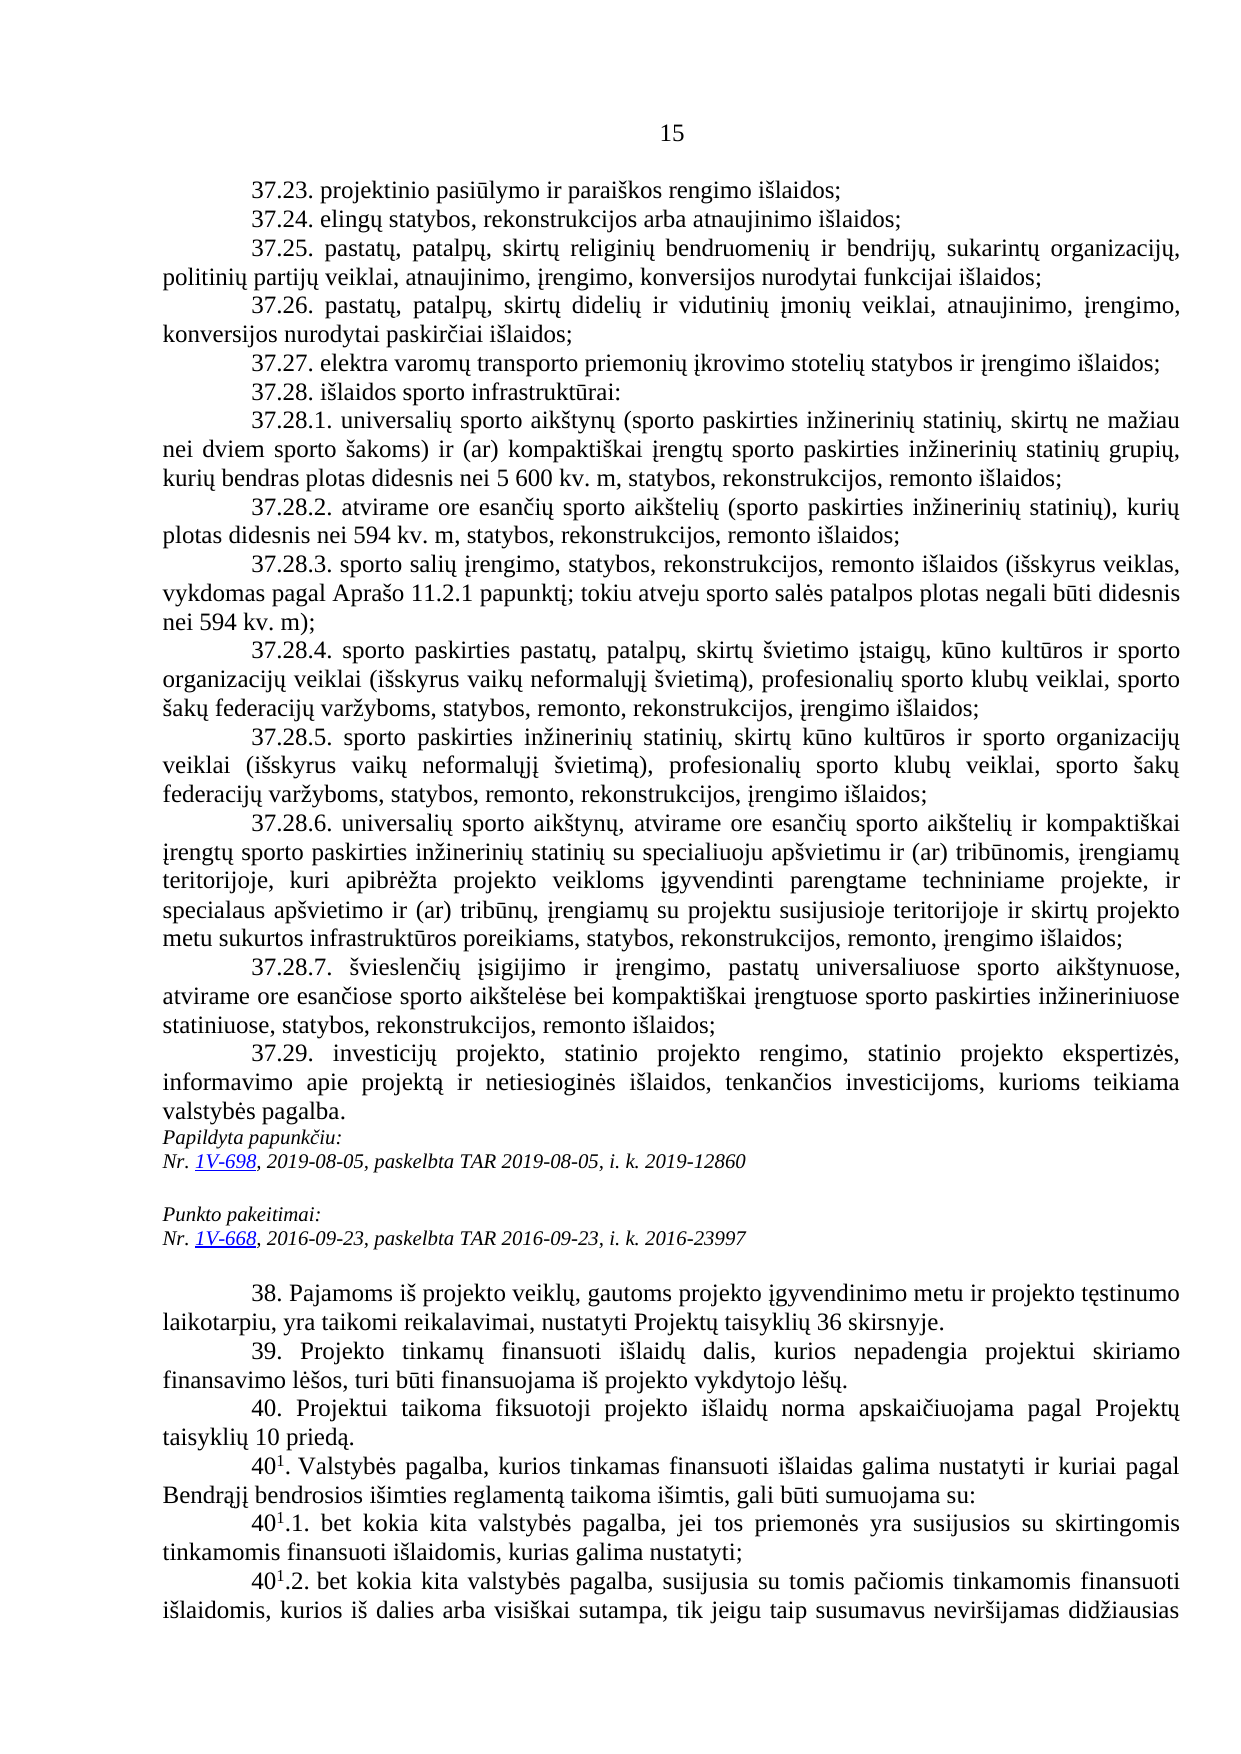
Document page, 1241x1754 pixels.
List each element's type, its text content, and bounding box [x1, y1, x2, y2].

text 37.28.3. sporto salių įrengimo, statybos, rekonstrukcijos, remonto išlaidos (išskyrus veiklas, vykdomas pagal Aprašo 11.2.1 papunktį; tokiu atveju sporto salės patalpos plotas negali būti didesnis nei 594 kv. m); [162, 549, 1181, 636]
text 37.28.6. universalių sporto aikštynų, atvirame ore esančių sporto aikštelių ir kompaktiškai įrengtų sporto paskirties inžinerinių statinių su specialiuoju apšvietimu ir (ar) tribūnomis, įrengiamų teritorijoje, kuri apibrėžta projekto veikloms įgyvendinti parengtame techniniame projekte, ir specialaus apšvietimo ir (ar) tribūnų, įrengiamų su projektu susijusioje teritorijoje ir skirtų projekto metu sukurtos infrastruktūros poreikiams, statybos, rekonstrukcijos, remonto, įrengimo išlaidos; [162, 808, 1181, 952]
text 37.28.5. sporto paskirties inžinerinių statinių, skirtų kūno kultūros ir sporto organizacijų veiklai (išskyrus vaikų neformalųjį švietimą), profesionalių sporto klubų veiklai, sporto šakų federacijų varžyboms, statybos, remonto, rekonstrukcijos, įrengimo išlaidos; [162, 722, 1181, 808]
text 37.28. išlaidos sporto infrastruktūrai: [162, 377, 1181, 406]
text 37.28.2. atvirame ore esančių sporto aikštelių (sporto paskirties inžinerinių statinių), kurių plotas didesnis nei 594 kv. m, statybos, rekonstrukcijos, remonto išlaidos; [162, 492, 1181, 549]
text 37.28.1. universalių sporto aikštynų (sporto paskirties inžinerinių statinių, skirtų ne mažiau nei dviem sporto šakoms) ir (ar) kompaktiškai įrengtų sporto paskirties inžinerinių statinių grupių, kurių bendras plotas didesnis nei 5 600 kv. m, statybos, rekonstrukcijos, remonto išlaidos; [162, 406, 1181, 492]
text 37.29. investicijų projekto, statinio projekto rengimo, statinio projekto ekspertizės, informavimo apie projektą ir netiesioginės išlaidos, tenkančios investicijoms, kurioms teikiama valstybės pagalba. [162, 1038, 1181, 1125]
text 37.26. pastatų, patalpų, skirtų didelių ir vidutinių įmonių veiklai, atnaujinimo, įrengimo, konversijos nurodytai paskirčiai išlaidos; [162, 291, 1181, 348]
text 40. Projektui taikoma fiksuotoji projekto išlaidų norma apskaičiuojama pagal Projektų taisyklių 10 priedą. [162, 1393, 1181, 1451]
text 401.1. bet kokia kita valstybės pagalba, jei tos priemonės yra susijusios su skirtingomis tinkamomis finansuoti išlaidomis, kurias galima nustatyti; [162, 1508, 1181, 1566]
text 37.23. projektinio pasiūlymo ir paraiškos rengimo išlaidos; [162, 176, 1181, 204]
text 37.28.7. švieslenčių įsigijimo ir įrengimo, pastatų universaliuose sporto aikštynuose, atvirame ore esančiose sporto aikštelėse bei kompaktiškai įrengtuose sporto paskirties inžineriniuose statiniuose, statybos, rekonstrukcijos, remonto išlaidos; [162, 952, 1181, 1038]
text 401.2. bet kokia kita valstybės pagalba, susijusia su tomis pačiomis tinkamomis finansuoti išlaidomis, kurios iš dalies arba visiškai sutampa, tik jeigu taip susumavus neviršijamas didžiausias [162, 1566, 1181, 1623]
text 401. Valstybės pagalba, kurios tinkamas finansuoti išlaidas galima nustatyti ir kuriai pagal Bendrąjį bendrosios išimties reglamentą taikoma išimtis, gali būti sumuojama su: [162, 1451, 1181, 1508]
text Nr. 1V-668, 2016-09-23, paskelbta TAR 2016-09-23, i. k. 2016-23997 [162, 1226, 1181, 1250]
text Nr. 1V-698, 2019-08-05, paskelbta TAR 2019-08-05, i. k. 2019-12860 [162, 1149, 1181, 1173]
text Punkto pakeitimai: [162, 1202, 1181, 1226]
text 38. Pajamoms iš projekto veiklų, gautoms projekto įgyvendinimo metu ir projekto tęstinumo laikotarpiu, yra taikomi reikalavimai, nustatyti Projektų taisyklių 36 skirsnyje. [162, 1278, 1181, 1336]
text 37.28.4. sporto paskirties pastatų, patalpų, skirtų švietimo įstaigų, kūno kultūros ir sporto organizacijų veiklai (išskyrus vaikų neformalųjį švietimą), profesionalių sporto klubų veiklai, sporto šakų federacijų varžyboms, statybos, remonto, rekonstrukcijos, įrengimo išlaidos; [162, 636, 1181, 722]
text 37.25. pastatų, patalpų, skirtų religinių bendruomenių ir bendrijų, sukarintų organizacijų, politinių partijų veiklai, atnaujinimo, įrengimo, konversijos nurodytai funkcijai išlaidos; [162, 233, 1181, 291]
text 37.27. elektra varomų transporto priemonių įkrovimo stotelių statybos ir įrengimo išlaidos; [162, 348, 1181, 377]
text 37.24. elingų statybos, rekonstrukcijos arba atnaujinimo išlaidos; [162, 204, 1181, 233]
text Papildyta papunkčiu: [162, 1125, 1181, 1149]
text 39. Projekto tinkamų finansuoti išlaidų dalis, kurios nepadengia projektui skiriamo finansavimo lėšos, turi būti finansuojama iš projekto vykdytojo lėšų. [162, 1336, 1181, 1393]
